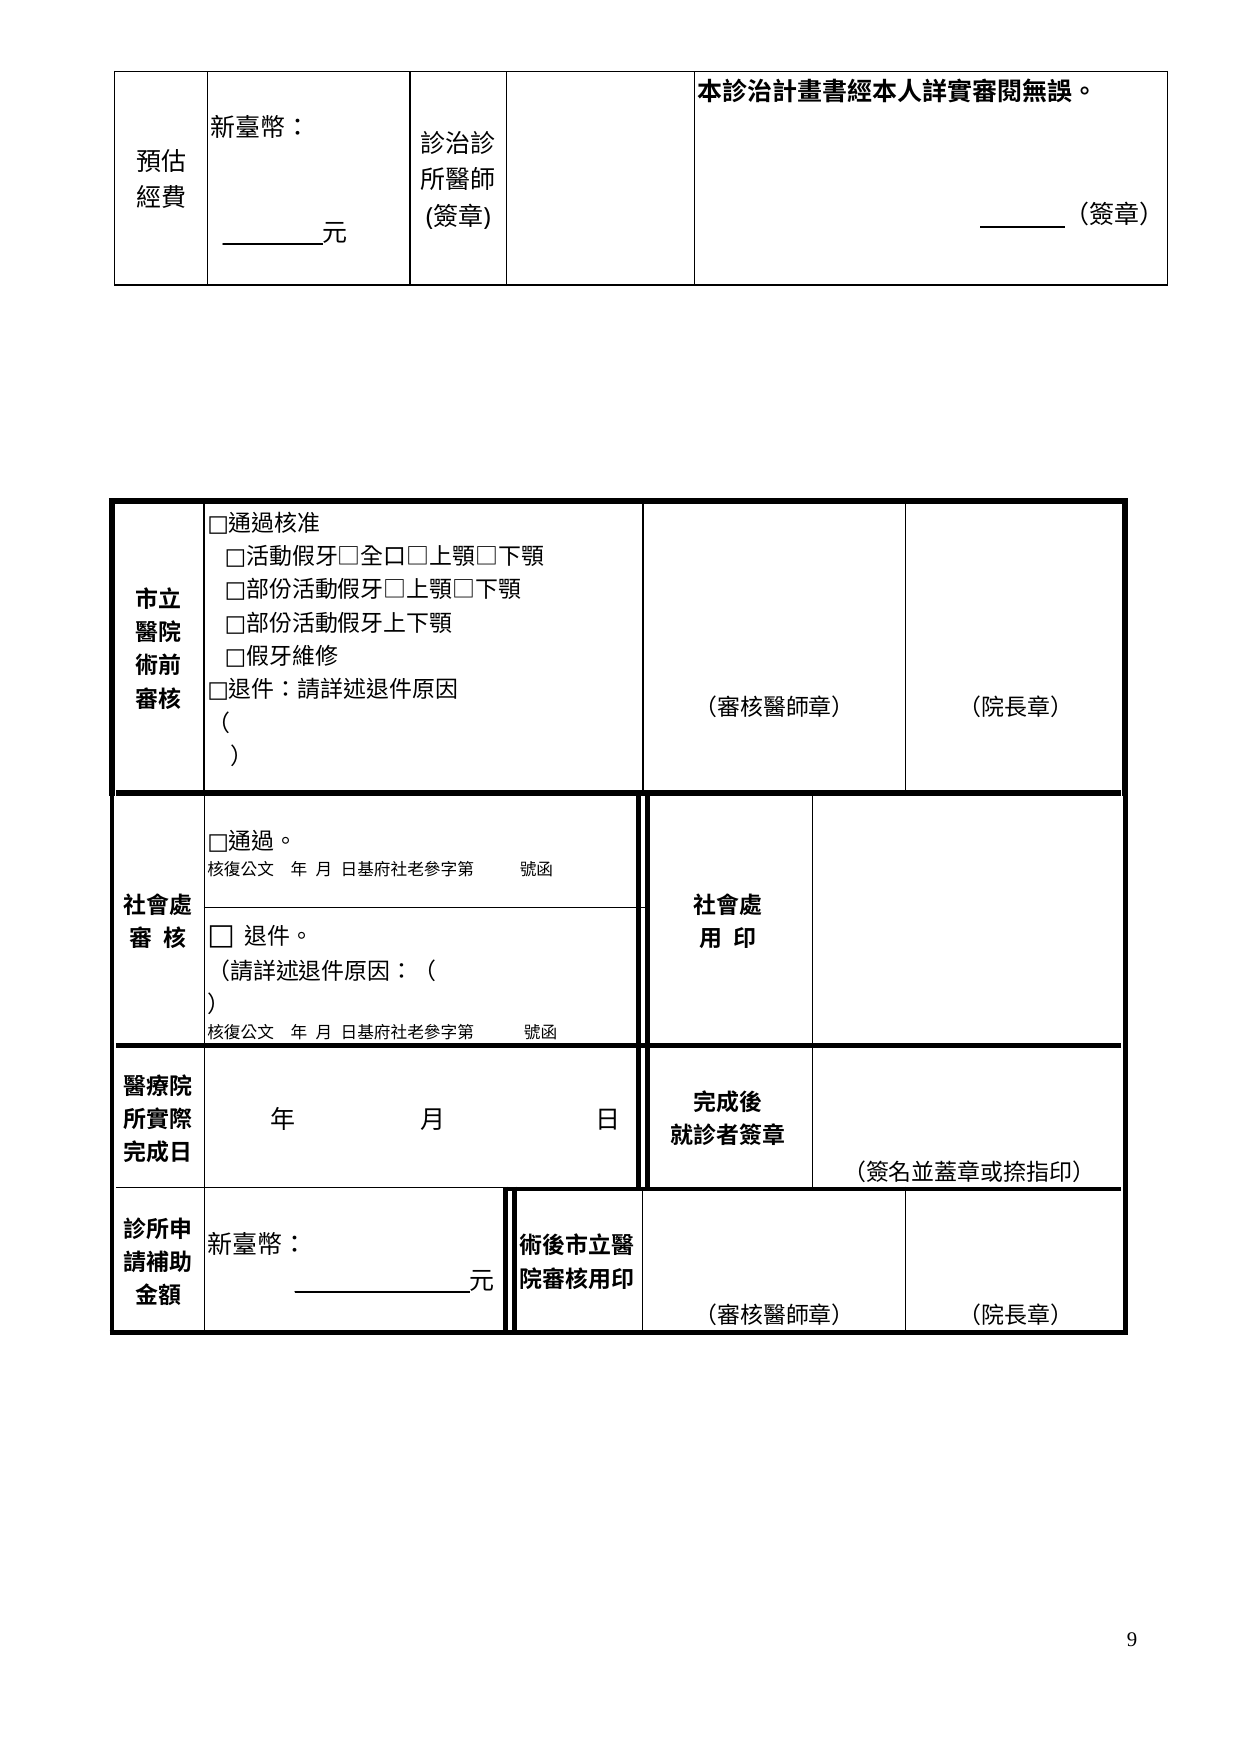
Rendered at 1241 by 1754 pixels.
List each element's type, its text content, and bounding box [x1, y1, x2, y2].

table_cell □通過。 核復公文 年 月 日基府社老參字第 號函 [205, 796, 636, 907]
table_cell 社會處 用 印 [650, 796, 812, 1043]
table_cell 社會處 審 核 [114, 791, 204, 1043]
table_cell 新臺幣： _________元 [208, 72, 409, 284]
table_cell [813, 790, 1123, 1043]
table_header （院長章） [906, 504, 1122, 790]
table_header □通過核准 □活動假牙□全口□上顎□下顎 □部份活動假牙□上顎□下顎 □部份活動假牙上下顎 □假牙維修 □退件：請詳述退件原因 （ ） [205, 504, 642, 790]
table_cell 本診治計畫書經本人詳實審閱無誤。 （簽章） [695, 72, 1167, 284]
table_cell [507, 72, 694, 284]
table_cell 完成後 就診者簽章 [650, 1048, 812, 1187]
table_cell （審核醫師章） [643, 1191, 905, 1330]
table_cell 年 月 日 [205, 1048, 636, 1187]
table_cell 術後市立醫院審核用印 [517, 1191, 642, 1330]
table_cell 醫療院所實際完成日 [114, 1043, 204, 1187]
table_cell 預估 經費 [115, 72, 207, 284]
table_cell 新臺幣： ______________元 [205, 1188, 503, 1330]
table_cell （院長章） [906, 1187, 1123, 1330]
table_cell 退件。 （請詳述退件原因：（ ） 核復公文 年 月 日基府社老參字第 號函 [205, 908, 636, 1043]
table_header （審核醫師章） [644, 504, 905, 790]
table_cell （簽名並蓋章或捺指印） [813, 1043, 1123, 1187]
table_cell 診治診所醫師(簽章) [411, 72, 506, 284]
table_header 市立 醫院 術前 審核 [115, 504, 203, 790]
table_cell 診所申請補助金額 [114, 1187, 204, 1330]
